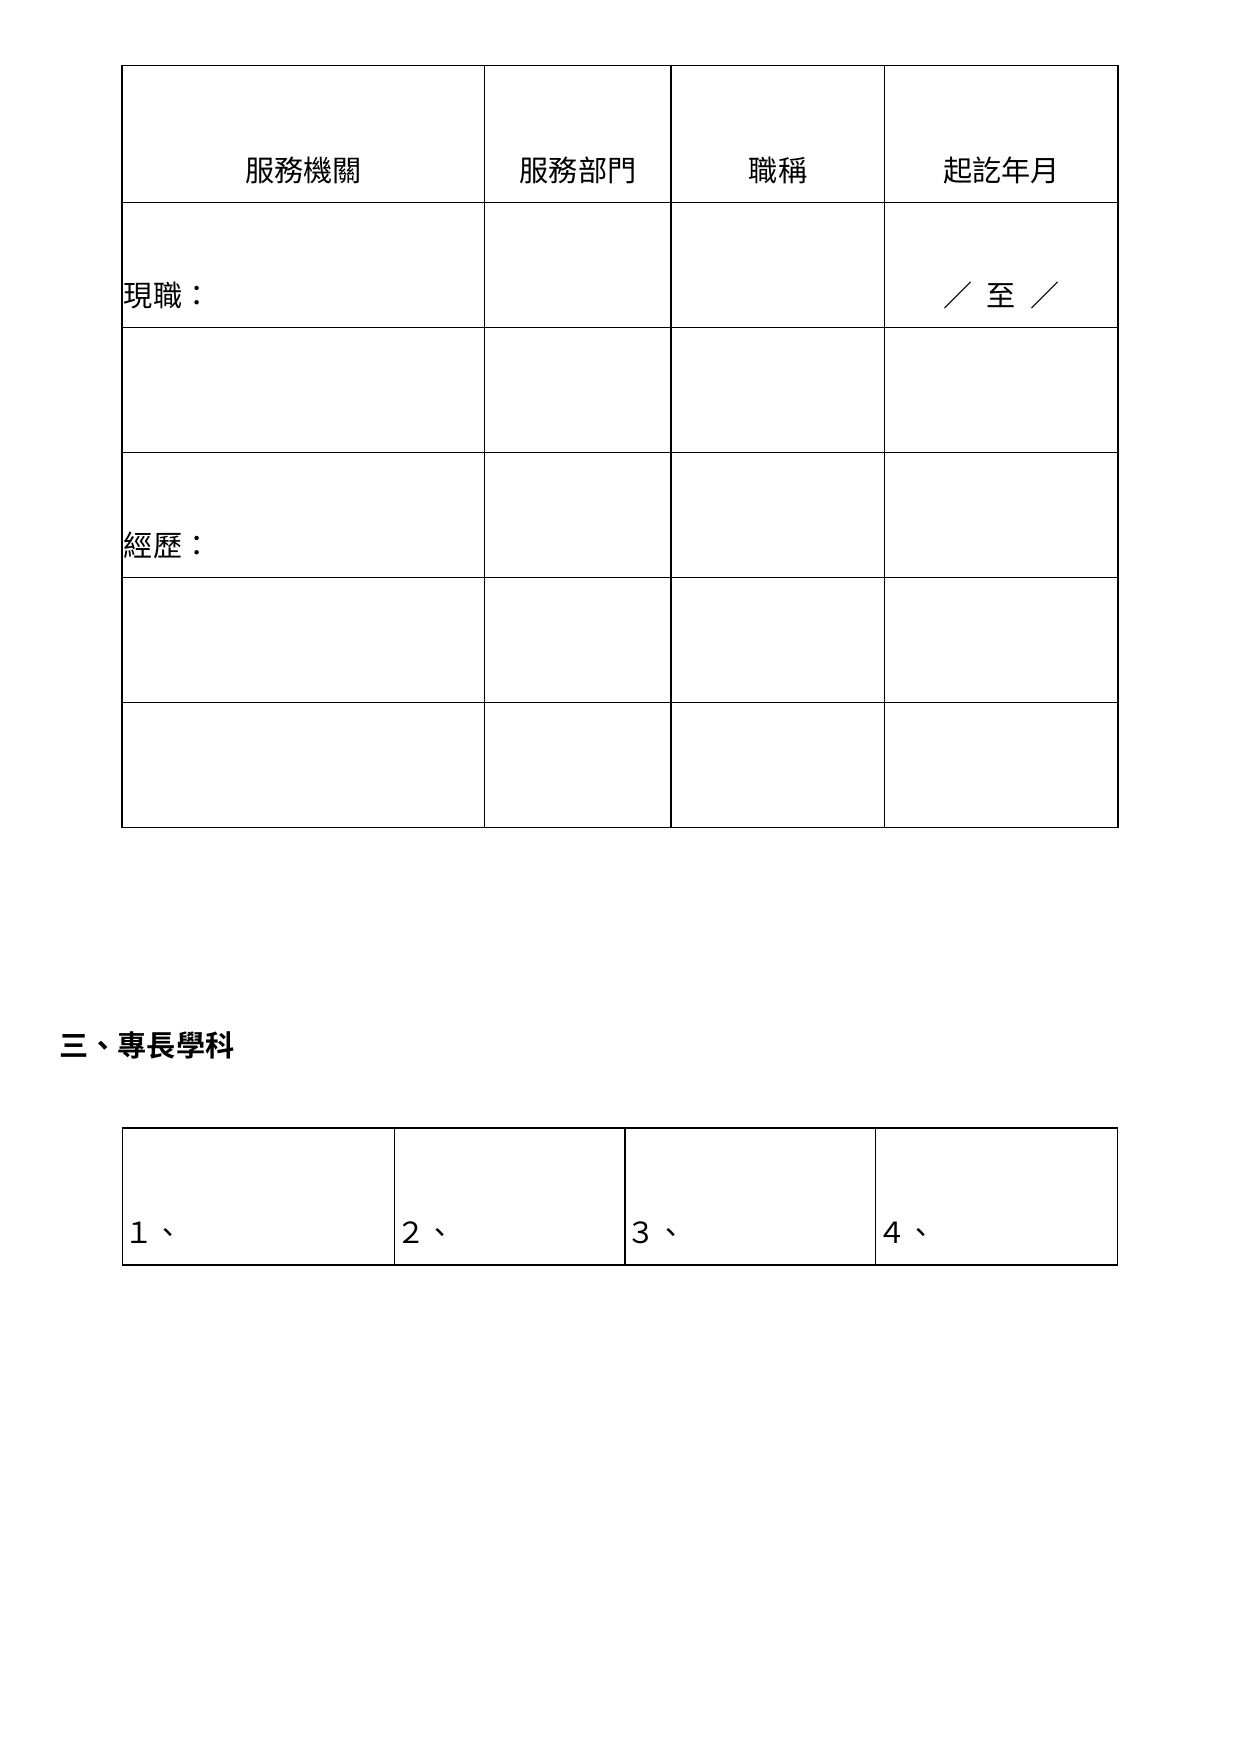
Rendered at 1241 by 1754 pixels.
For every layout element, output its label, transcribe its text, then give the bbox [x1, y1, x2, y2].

table_cell [485, 203, 670, 326]
table_header 職稱 [672, 66, 884, 201]
table_cell 現職： [123, 203, 484, 326]
table_cell [672, 328, 884, 451]
table_cell [672, 703, 884, 826]
table_cell [885, 578, 1117, 701]
table_header ２、 [395, 1129, 624, 1264]
table_cell [485, 703, 670, 826]
table_header 服務部門 [485, 66, 670, 201]
table_cell [885, 453, 1117, 576]
text 三、專長學科 [59, 1002, 1181, 1064]
table_header １、 [123, 1129, 394, 1264]
table_cell [672, 453, 884, 576]
table_cell [123, 578, 484, 701]
table_cell [123, 703, 484, 826]
table_cell [885, 328, 1117, 451]
table_cell [672, 203, 884, 326]
table_cell [485, 328, 670, 451]
table_cell ／ 至 ／ [885, 203, 1117, 326]
table_cell [123, 328, 484, 451]
table_cell [672, 578, 884, 701]
table_header 起訖年月 [885, 66, 1117, 201]
table_header ４、 [876, 1129, 1117, 1264]
table_cell 經歷： [123, 453, 484, 576]
table_cell [885, 703, 1117, 826]
table_cell [485, 453, 670, 576]
table_header 服務機關 [123, 66, 484, 201]
table_header ３、 [626, 1129, 875, 1264]
table_cell [485, 578, 670, 701]
